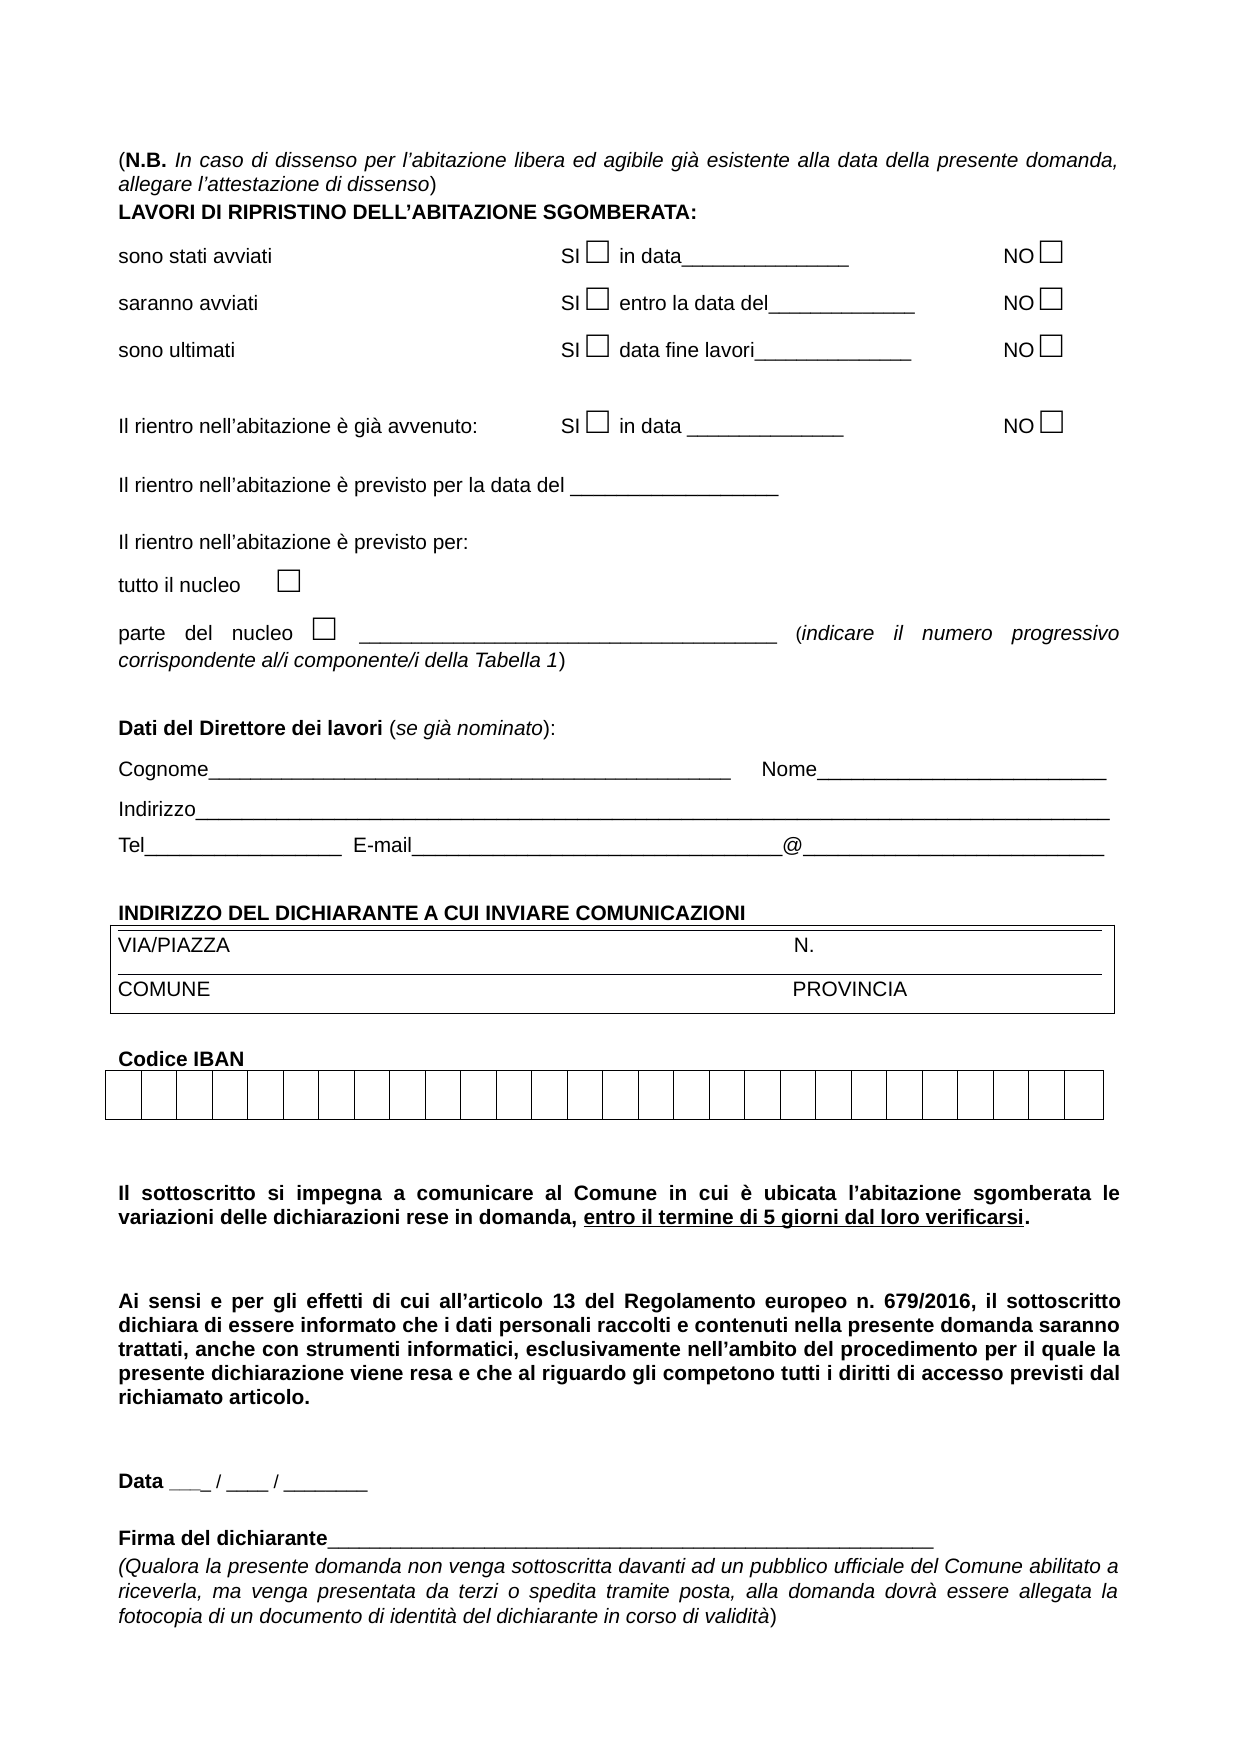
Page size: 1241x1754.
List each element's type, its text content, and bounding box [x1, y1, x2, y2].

table_header [852, 1071, 886, 1119]
table_header [568, 1071, 602, 1119]
text Il rientro nell’abitazione è previsto per: [118, 529, 1122, 553]
text (Qualora la presente domanda non venga sottoscritta davanti ad un pubblico ufficiale del Comune abilitato a riceverla, ma venga presentata da terzi o spedita tramite posta, alla domanda dovrà essere allegata la fotocopia di un documento di identità del dichiarante in corso di validità) [118, 1553, 1122, 1628]
table_header [1029, 1071, 1064, 1119]
table_header [213, 1071, 247, 1119]
text tutto il nucleo □ [118, 558, 1122, 601]
text Il rientro nell’abitazione è previsto per la data del __________________ [118, 473, 1122, 497]
table_header [994, 1071, 1028, 1119]
table_header [745, 1071, 780, 1119]
text sono stati avviati SI □ in data________________ NO □ [118, 228, 1122, 271]
table_header [887, 1071, 922, 1119]
table_header [603, 1071, 638, 1119]
table_header [1065, 1071, 1103, 1119]
table_header [142, 1071, 176, 1119]
table_header [781, 1071, 815, 1119]
table_header [532, 1071, 567, 1119]
text Ai sensi e per gli effetti di cui all’articolo 13 del Regolamento europeo n. 679/2016, il sottoscritto dichiara di essere informato che i dati personali raccolti e contenuti nella presente domanda saranno trattati, anche con strumenti informatici, esclusivamente nell’ambito del procedimento per il quale la presente dichiarazione viene resa e che al riguardo gli competono tutti i diritti di accesso previsti dal richiamato articolo. [118, 1289, 1122, 1409]
text (N.B. In caso di dissenso per l’abitazione libera ed agibile già esistente alla data della presente domanda, allegare l’attestazione di dissenso) [118, 148, 1122, 196]
table_header [106, 1071, 141, 1119]
table_header [248, 1071, 283, 1119]
table_header [923, 1071, 957, 1119]
text Il sottoscritto si impegna a comunicare al Comune in cui è ubicata l’abitazione sgomberata le variazioni delle dichiarazioni rese in domanda, entro il termine di 5 giorni dal loro verificarsi. [118, 1181, 1122, 1228]
table_header [710, 1071, 744, 1119]
text Dati del Direttore dei lavori (se già nominato): [118, 716, 1122, 740]
text Codice IBAN [118, 1046, 1122, 1070]
table_header [497, 1071, 531, 1119]
table_cell COMUNE PROVINCIA [111, 969, 1114, 1013]
table_header [674, 1071, 709, 1119]
table_header [426, 1071, 460, 1119]
text Cognome__________________________________________________ Nome_________________________ [118, 756, 1122, 780]
text saranno avviati SI □ entro la data del______________ NO □ [118, 275, 1122, 318]
text Indirizzo_______________________________________________________________________________ Tel_________________ E-mail________________________________@__________________________ [118, 796, 1122, 856]
text Firma del dichiarante__________________________________________________________ [118, 1525, 1122, 1549]
table_header [639, 1071, 673, 1119]
text sono ultimati SI □ data fine lavori_______________ NO □ [118, 322, 1122, 366]
table_header [319, 1071, 354, 1119]
text parte del nucleo □ ________________________________________ (indicare il numero progressivo corrispondente al/i componente/i della Tabella 1) [118, 605, 1122, 672]
table_header [177, 1071, 212, 1119]
table_header [390, 1071, 425, 1119]
table_header [958, 1071, 993, 1119]
table_header [355, 1071, 389, 1119]
text LAVORI DI RIPRISTINO DELL’ABITAZIONE SGOMBERATA: [118, 200, 1122, 224]
table_header [461, 1071, 496, 1119]
table_header [816, 1071, 851, 1119]
text Il rientro nell’abitazione è già avvenuto: SI □ in data _______________ NO □ [118, 398, 1122, 441]
table_header [284, 1071, 318, 1119]
text Data ____ / ____ / ________ [118, 1469, 1122, 1493]
text INDIRIZZO DEL DICHIARANTE A CUI INVIARE COMUNICAZIONI [118, 901, 1122, 924]
table_header VIA/PIAZZA N. [111, 926, 1114, 969]
